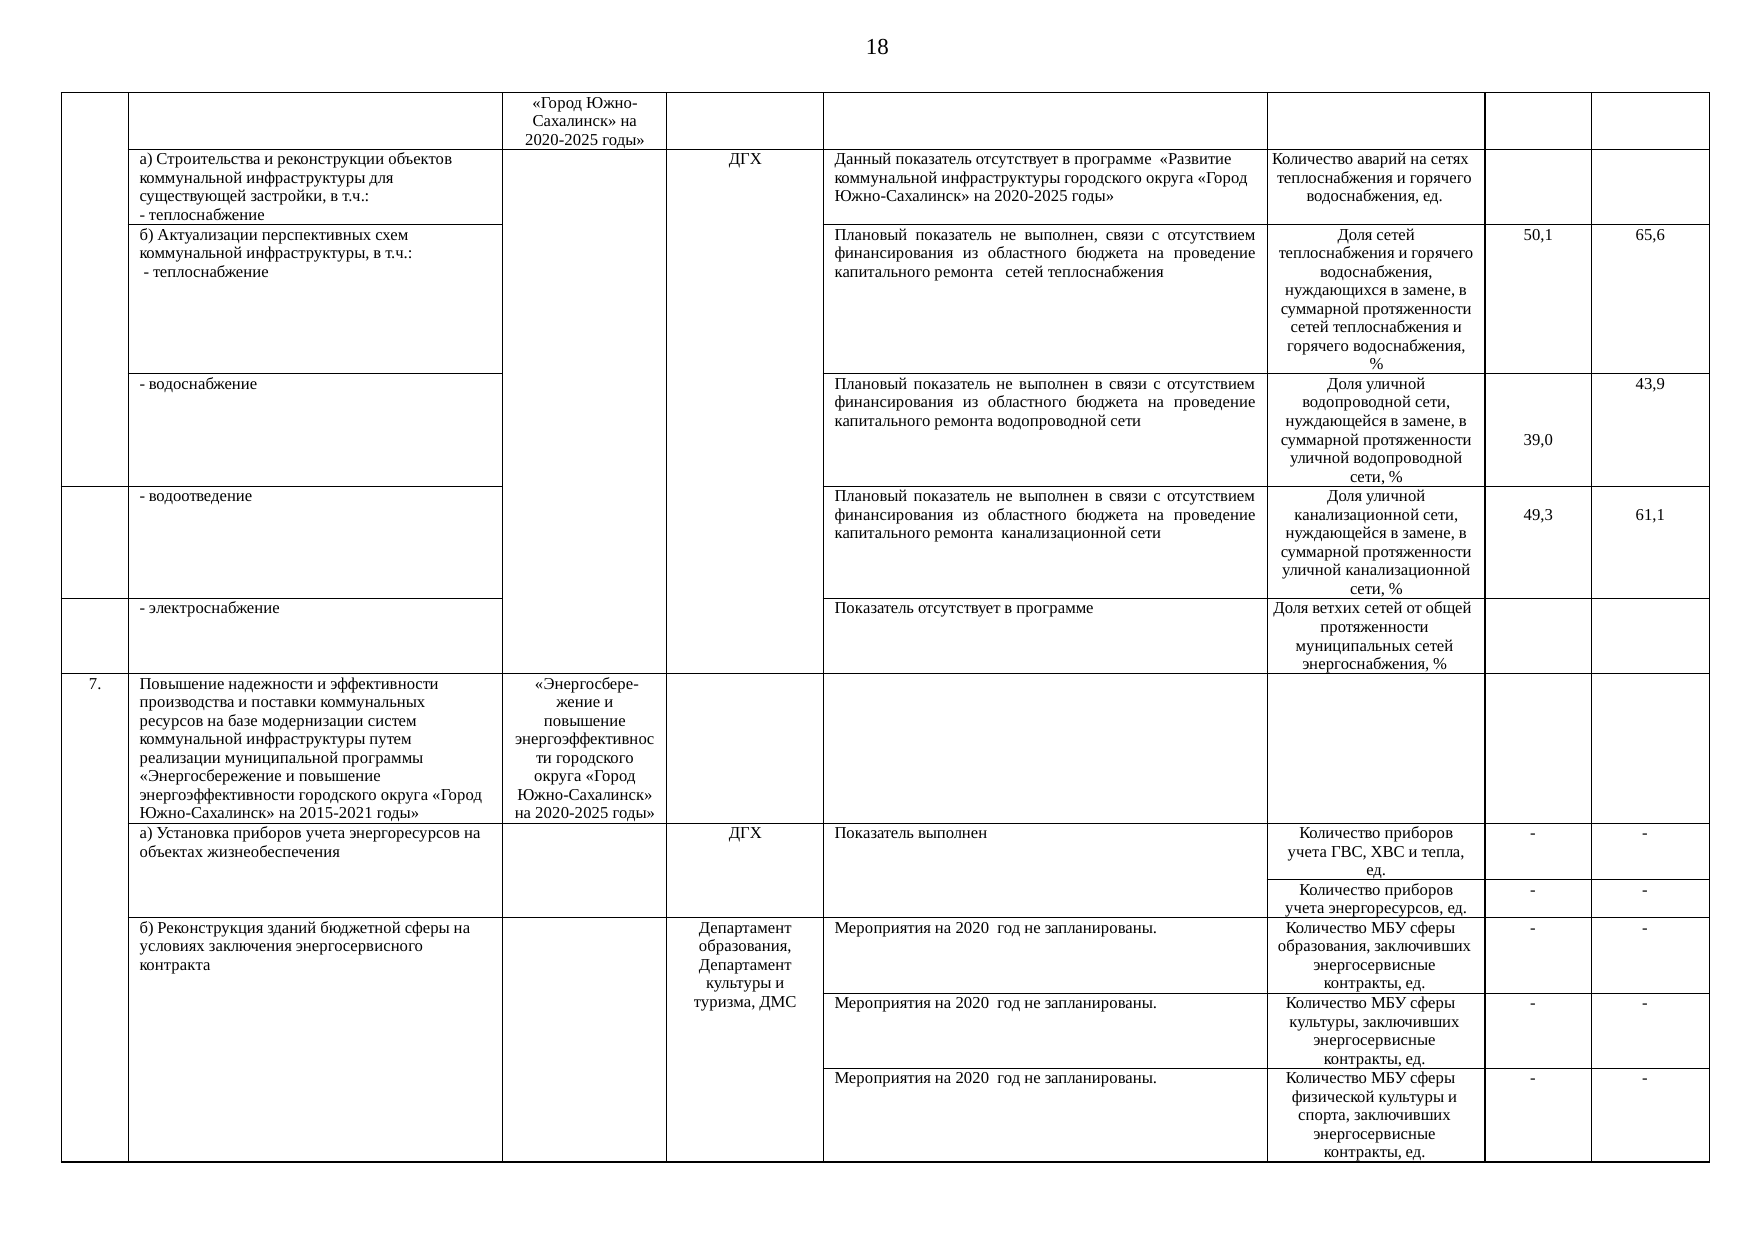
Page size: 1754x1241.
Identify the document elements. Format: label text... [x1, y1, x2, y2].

table_cell [503, 150, 666, 673]
table_cell - [1486, 824, 1591, 879]
table_cell «Энергосбере-жение и повышение энергоэффективности городского округа «Город Южно-Сахалинск» на 2020-2025 годы» [503, 674, 666, 822]
table_cell [1592, 599, 1709, 673]
table_cell 50,1 [1486, 225, 1591, 373]
table_cell Мероприятия на 2020 год не запланированы. [824, 918, 1267, 992]
table_cell [1592, 674, 1709, 822]
table_cell [62, 487, 128, 598]
table_cell [62, 599, 128, 673]
table_cell 39,0 [1486, 374, 1591, 486]
table_cell Количество приборов учета ГВС, ХВС и тепла, ед. [1268, 824, 1484, 879]
table_cell ДГХ [667, 150, 823, 673]
table_cell а) Строительства и реконструкции объектов коммунальной инфраструктуры для существующей застройки, в т.ч.: - теплоснабжение [129, 150, 502, 224]
table_cell - водоотведение [129, 487, 502, 598]
table_cell Количество приборов учета энергоресурсов, ед. [1268, 880, 1484, 917]
table_cell [824, 674, 1267, 822]
table_cell Плановый показатель не выполнен в связи с отсутствием финансирования из областного бюджета на проведение капитального ремонта водопроводной сети [824, 374, 1267, 486]
table_cell б) Реконструкция зданий бюджетной сферы на условиях заключения энергосервисного контракта [129, 918, 502, 1161]
table_cell Департамент образования, Департамент культуры и туризма, ДМС [667, 918, 823, 1161]
table_cell - [1592, 880, 1709, 917]
table_cell - [1486, 1069, 1591, 1161]
table_cell Доля уличной канализационной сети, нуждающейся в замене, в суммарной протяженности уличной канализационной сети, % [1268, 487, 1484, 598]
table_cell [667, 674, 823, 822]
table_cell - [1592, 994, 1709, 1068]
table_cell 43,9 [1592, 374, 1709, 486]
table_cell Мероприятия на 2020 год не запланированы. [824, 994, 1267, 1068]
table_cell [1268, 674, 1484, 822]
table_cell Плановый показатель не выполнен в связи с отсутствием финансирования из областного бюджета на проведение капитального ремонта канализационной сети [824, 487, 1267, 598]
table_cell Количество аварий на сетях теплоснабжения и горячего водоснабжения, ед. [1268, 150, 1484, 224]
table_cell - [1486, 918, 1591, 992]
table_cell 65,6 [1592, 225, 1709, 373]
table_cell [1486, 150, 1591, 224]
table_cell - [1486, 994, 1591, 1068]
table_cell Доля сетей теплоснабжения и горячего водоснабжения, нуждающихся в замене, в суммарной протяженности сетей теплоснабжения и горячего водоснабжения, % [1268, 225, 1484, 373]
table_cell 7. [62, 674, 128, 1161]
table_cell [1486, 93, 1591, 149]
table_cell - [1592, 918, 1709, 992]
table_cell [503, 918, 666, 1161]
table_cell а) Установка приборов учета энергоресурсов на объектах жизнеобеспечения [129, 824, 502, 917]
table_cell Количество МБУ сферы физической культуры и спорта, заключивших энергосервисные контракты, ед. [1268, 1069, 1484, 1161]
table_cell Плановый показатель не выполнен, связи с отсутствием финансирования из областного бюджета на проведение капитального ремонта сетей теплоснабжения [824, 225, 1267, 373]
table_cell [503, 824, 666, 917]
table_cell [129, 93, 502, 149]
table_cell [1486, 674, 1591, 822]
table_cell [1268, 93, 1484, 149]
table_cell Доля ветхих сетей от общей протяженности муниципальных сетей энергоснабжения, % [1268, 599, 1484, 673]
table_cell [62, 93, 128, 486]
table_cell Данный показатель отсутствует в программе «Развитие коммунальной инфраструктуры городского округа «Город Южно-Сахалинск» на 2020-2025 годы» [824, 150, 1267, 224]
table_cell Повышение надежности и эффективности производства и поставки коммунальных ресурсов на базе модернизации систем коммунальной инфраструктуры путем реализации муниципальной программы «Энергосбережение и повышение энергоэффективности городского округа «Город Южно-Сахалинск» на 2015-2021 годы» [129, 674, 502, 822]
table_cell [1592, 93, 1709, 149]
table_cell - [1486, 880, 1591, 917]
table_cell [667, 93, 823, 149]
table_cell 61,1 [1592, 487, 1709, 598]
table_cell [1486, 599, 1591, 673]
table_cell [824, 93, 1267, 149]
table_cell 49,3 [1486, 487, 1591, 598]
table_cell - [1592, 1069, 1709, 1161]
table_cell Показатель выполнен [824, 824, 1267, 917]
table_cell Показатель отсутствует в программе [824, 599, 1267, 673]
table_cell - электроснабжение [129, 599, 502, 673]
table_cell б) Актуализации перспективных схем коммунальной инфраструктуры, в т.ч.: - теплоснабжение [129, 225, 502, 373]
table_cell Мероприятия на 2020 год не запланированы. [824, 1069, 1267, 1161]
table_cell «Город Южно-Сахалинск» на 2020-2025 годы» [503, 93, 666, 149]
table_cell ДГХ [667, 824, 823, 917]
table_cell - [1592, 824, 1709, 879]
table_cell Количество МБУ сферы образования, заключивших энергосервисные контракты, ед. [1268, 918, 1484, 992]
table_cell [1592, 150, 1709, 224]
table_cell - водоснабжение [129, 374, 502, 486]
table_cell Количество МБУ сферы культуры, заключивших энергосервисные контракты, ед. [1268, 994, 1484, 1068]
